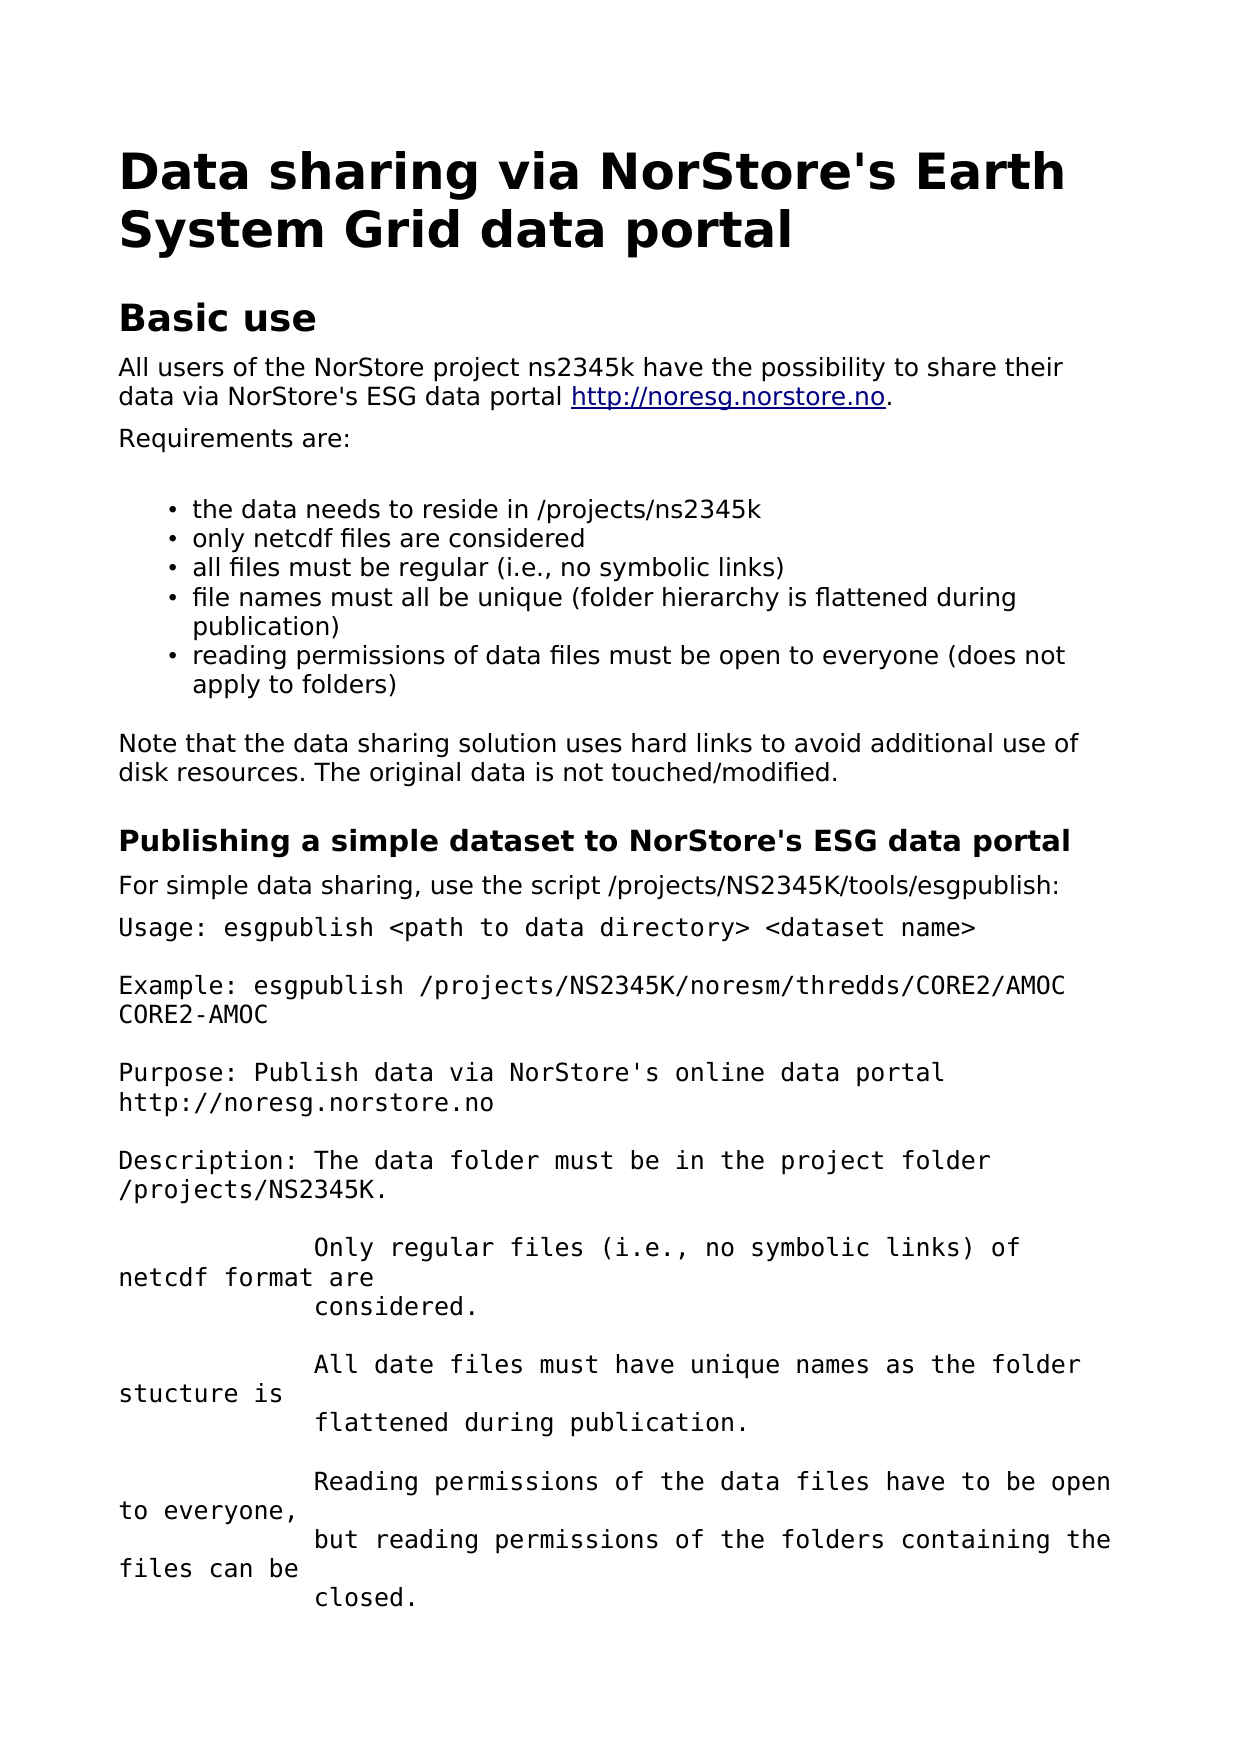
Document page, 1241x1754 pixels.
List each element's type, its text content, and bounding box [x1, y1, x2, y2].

list all files must be regular (i.e., no symbolic links) [177, 553, 1122, 583]
list file names must all be unique (folder hierarchy is flattened during publication) [177, 583, 1122, 641]
text Requirements are: [118, 424, 1122, 453]
subtitle Basic use [118, 297, 1122, 341]
text For simple data sharing, use the script /projects/NS2345K/tools/esgpublish: [118, 871, 1122, 900]
list reading permissions of data files must be open to everyone (does not apply to folders) [177, 641, 1122, 699]
subtitle Data sharing via NorStore's Earth System Grid data portal [118, 143, 1122, 259]
subtitle Publishing a simple dataset to NorStore's ESG data portal [118, 825, 1122, 859]
text All users of the NorStore project ns2345k have the possibility to share their data via NorStore's ESG data portal http://noresg.norstore.no. [118, 353, 1122, 412]
text Note that the data sharing solution uses hard links to avoid additional use of disk resources. The original data is not touched/modified. [118, 729, 1122, 787]
list only netcdf files are considered [177, 524, 1122, 553]
text Usage: esgpublish <path to data directory> <dataset name> Example: esgpublish /projects/NS2345K/noresm/thredds/CORE2/AMOC CORE2-AMOC Purpose: Publish data via NorStore's online data portal http://noresg.norstore.no Description: The data folder must be in the project folder /projects/NS2345K. Only regular files (i.e., no symbolic links) of netcdf format are considered. All date files must have unique names as the folder stucture is flattened during publication. Reading permissions of the data files have to be open to everyone, but reading permissions of the folders containing the files can be closed. [118, 913, 1122, 1613]
list the data needs to reside in /projects/ns2345k [177, 495, 1122, 524]
